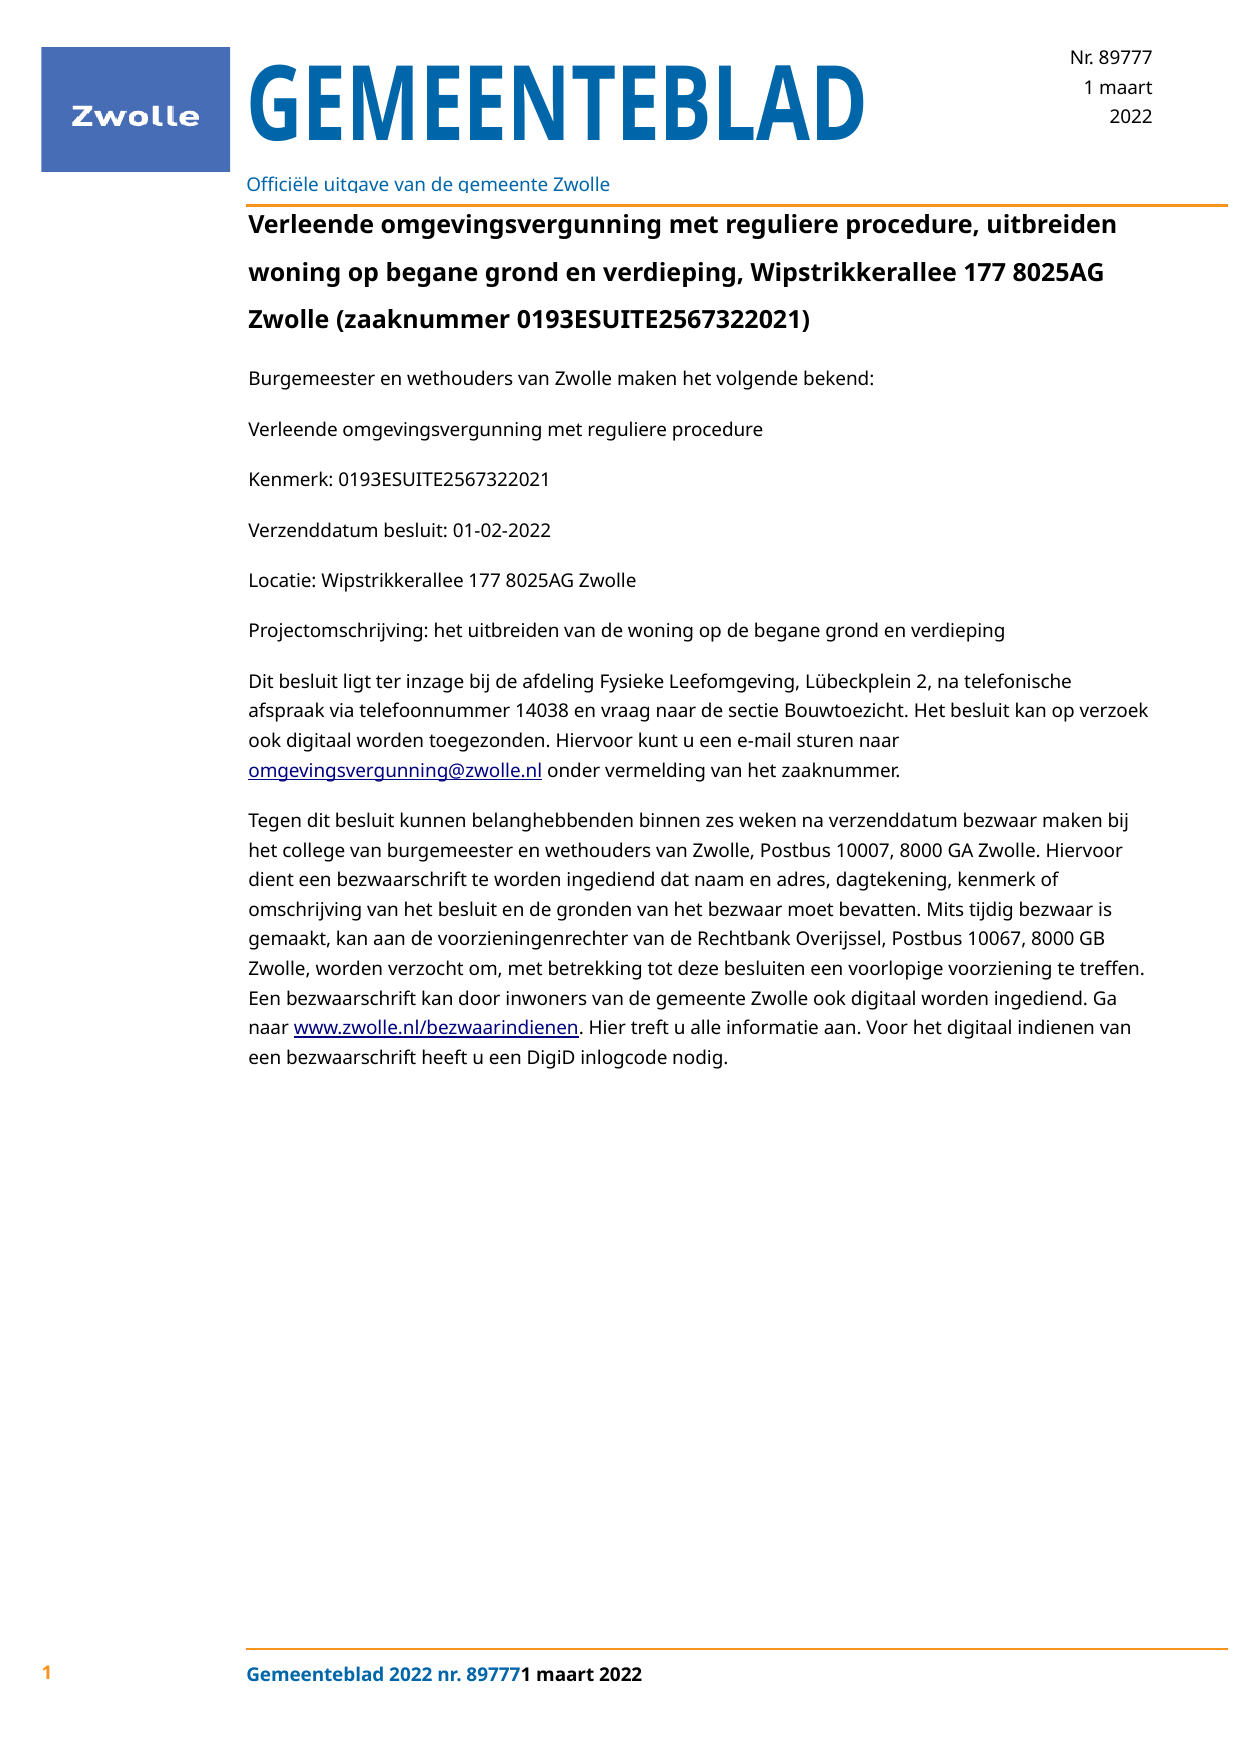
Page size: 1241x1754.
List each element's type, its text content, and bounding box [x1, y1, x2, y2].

text Locatie: Wipstrikkerallee 177 8025AG Zwolle [248, 567, 1152, 593]
text Dit besluit ligt ter inzage bij de afdeling Fysieke Leefomgeving, Lübeckplein 2, na telefonische afspraak via telefoonnummer 14038 en vraag naar de sectie Bouwtoezicht. Het besluit kan op verzoek ook digitaal worden toegezonden. Hiervoor kunt u een e-mail sturen naar omgevingsvergunning@zwolle.nl onder vermelding van het zaaknummer. [248, 668, 1152, 782]
picture [41, 47, 231, 172]
text Verzenddatum besluit: 01-02-2022 [248, 517, 1152, 542]
text Kenmerk: 0193ESUITE2567322021 [248, 466, 1152, 492]
text Verleende omgevingsvergunning met reguliere procedure [248, 416, 1152, 442]
text Verleende omgevingsvergunning met reguliere procedure, uitbreiden woning op begane grond en verdieping, Wipstrikkerallee 177 8025AG Zwolle (zaaknummer 0193ESUITE2567322021) [248, 207, 1152, 336]
text Projectomschrijving: het uitbreiden van de woning op de begane grond en verdieping [248, 618, 1152, 643]
text Burgemeester en wethouders van Zwolle maken het volgende bekend: [248, 366, 1152, 391]
text Tegen dit besluit kunnen belanghebbenden binnen zes weken na verzenddatum bezwaar maken bij het college van burgemeester en wethouders van Zwolle, Postbus 10007, 8000 GA Zwolle. Hiervoor dient een bezwaarschrift te worden ingediend dat naam en adres, dagtekening, kenmerk of omschrijving van het besluit en de gronden van het bezwaar moet bevatten. Mits tijdig bezwaar is gemaakt, kan aan de voorzieningenrechter van de Rechtbank Overijssel, Postbus 10067, 8000 GB Zwolle, worden verzocht om, met betrekking tot deze besluiten een voorlopige voorziening te treffen. Een bezwaarschrift kan door inwoners van de gemeente Zwolle ook digitaal worden ingediend. Ga naar www.zwolle.nl/bezwaarindienen. Hier treft u alle informatie aan. Voor het digitaal indienen van een bezwaarschrift heeft u een DigiD inlogcode nodig. [248, 807, 1152, 1069]
